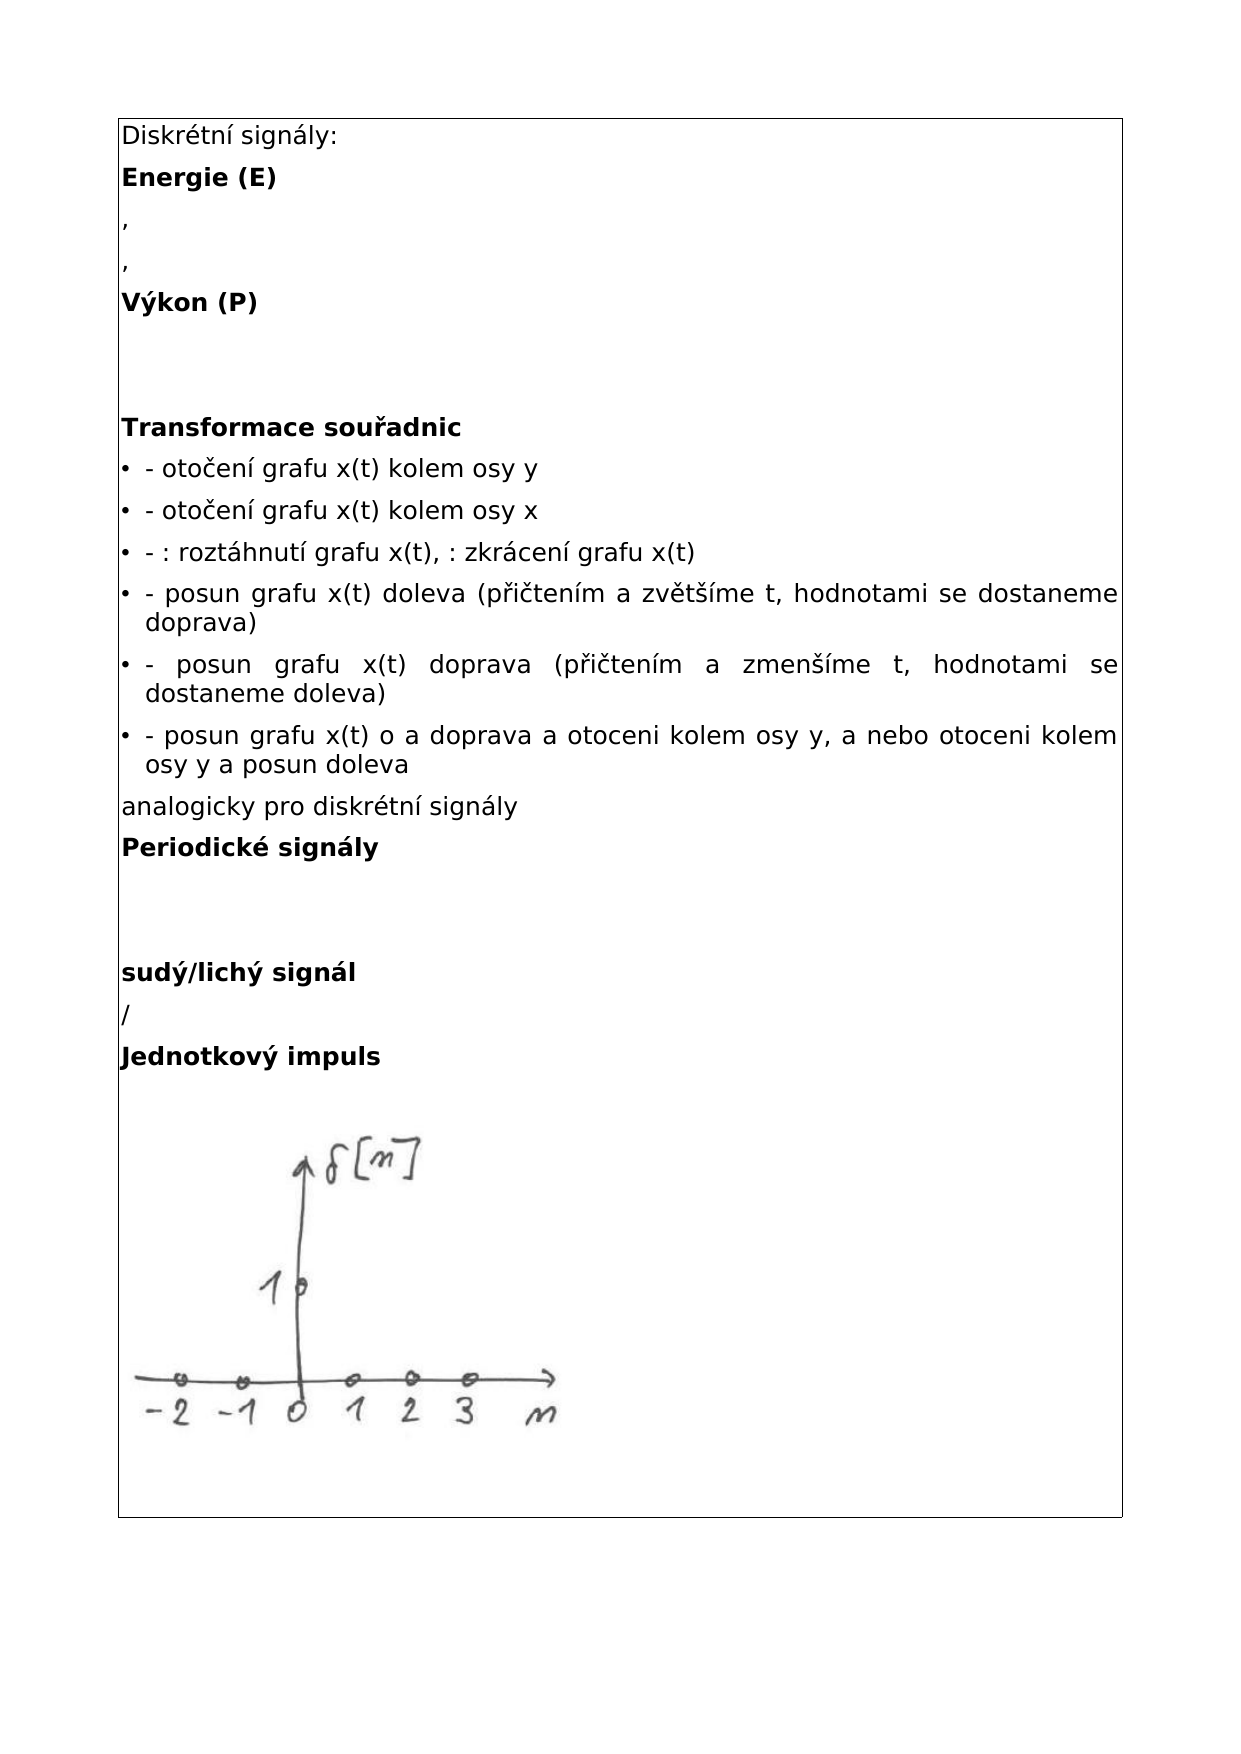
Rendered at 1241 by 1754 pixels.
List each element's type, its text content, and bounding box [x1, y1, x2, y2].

table_cell Diskrétní signály: Energie (E) , , Výkon (P) Transformace souřadnic - otočení grafu x(t) kolem osy y - otočení grafu x(t) kolem osy x - : roztáhnutí grafu x(t), : zkrácení grafu x(t) - posun grafu x(t) doleva (přičtením a zvětšíme t, hodnotami se dostaneme doprava) - posun grafu x(t) doprava (přičtením a zmenšíme t, hodnotami se dostaneme doleva) - posun grafu x(t) o a doprava a otoceni kolem osy y, a nebo otoceni kolem osy y a posun doleva analogicky pro diskrétní signály Periodické signály sudý/lichý signál / Jednotkový impuls [119, 119, 1122, 1517]
picture [121, 1125, 590, 1460]
